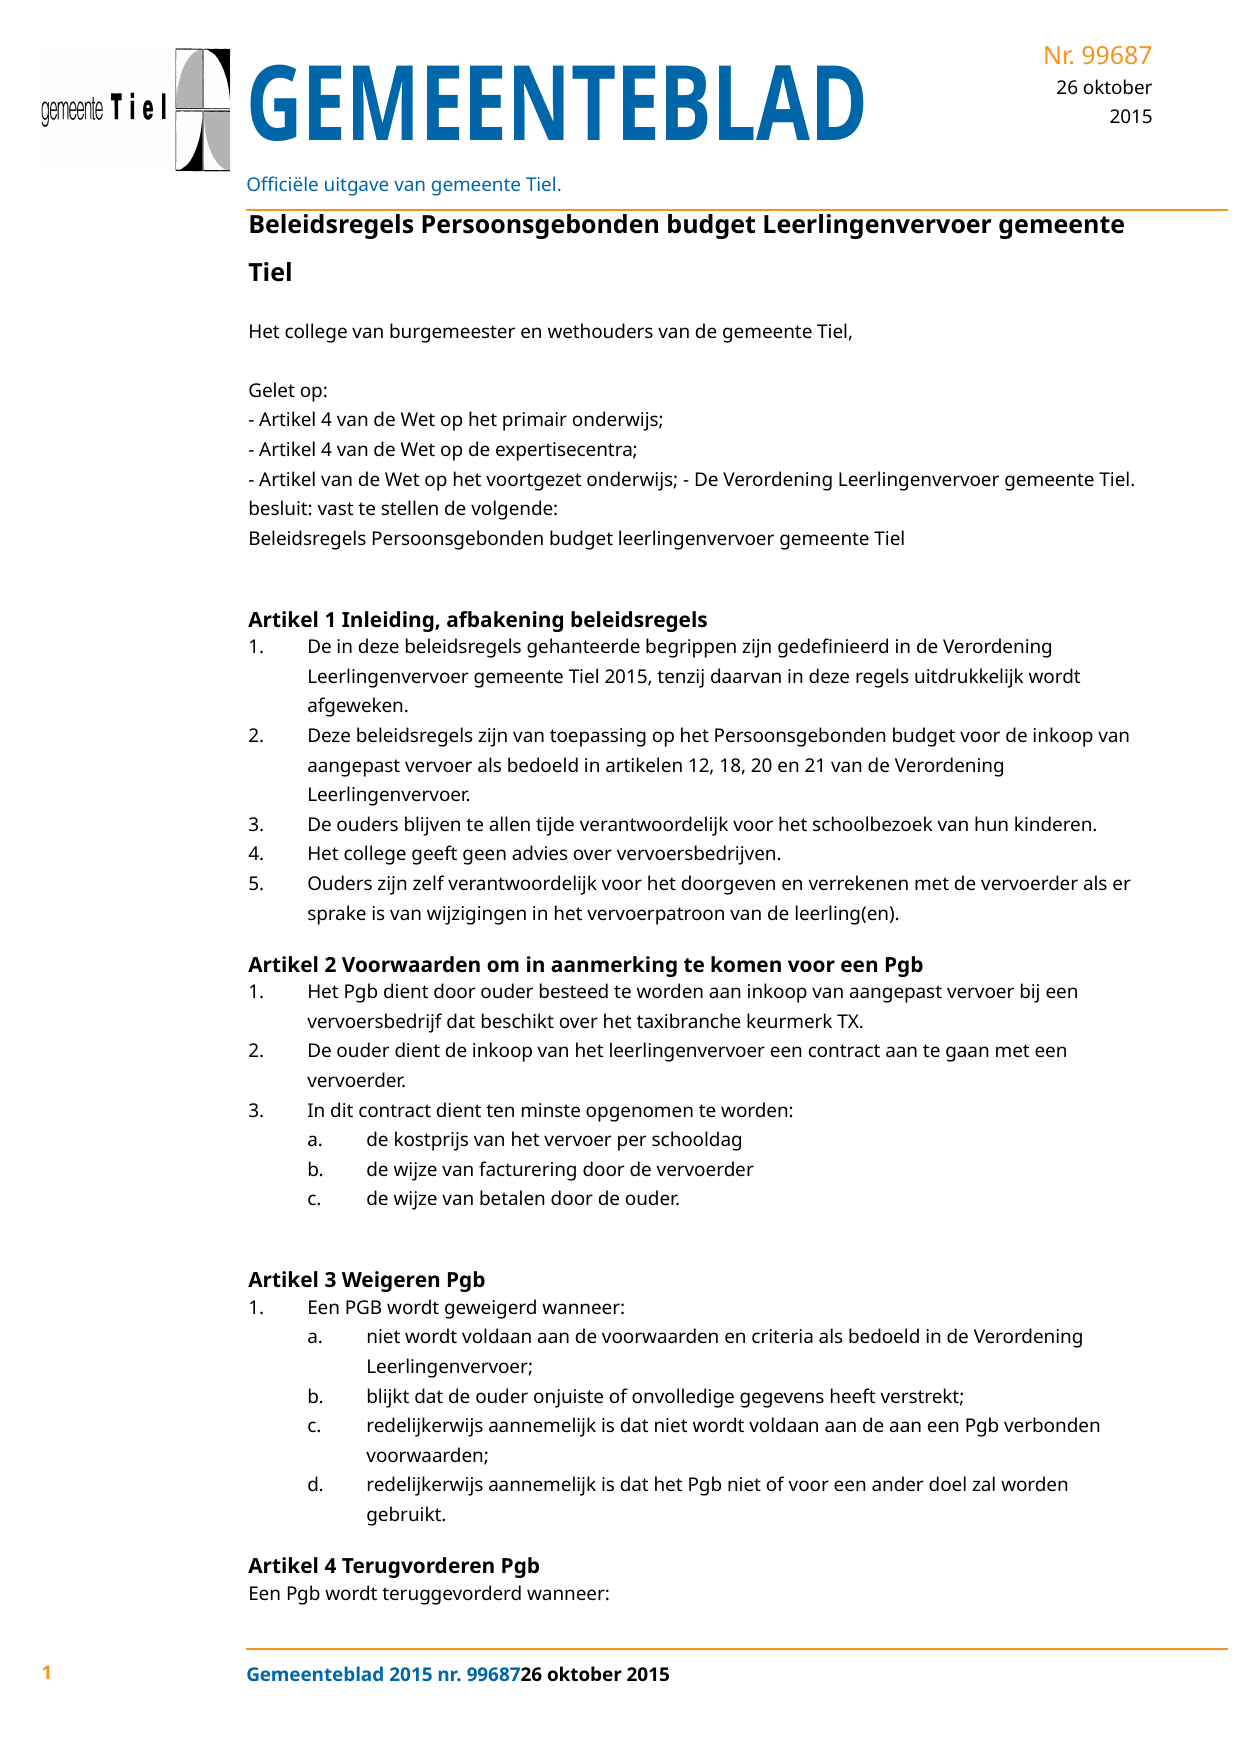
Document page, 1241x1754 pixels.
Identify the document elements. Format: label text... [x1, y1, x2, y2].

list In dit contract dient ten minste opgenomen te worden: [248, 1097, 1152, 1123]
text - Artikel 4 van de Wet op het primair onderwijs; [248, 407, 1152, 432]
list De ouder dient de inkoop van het leerlingenvervoer een contract aan te gaan met een vervoerder. [248, 1038, 1152, 1093]
list redelijkerwijs aannemelijk is dat het Pgb niet of voor een ander doel zal worden gebruikt. [307, 1472, 1152, 1527]
list Deze beleidsregels zijn van toepassing op het Persoonsgebonden budget voor de inkoop van aangepast vervoer als bedoeld in artikelen 12, 18, 20 en 21 van de Verordening Leerlingenvervoer. [248, 722, 1152, 807]
text Artikel 1 Inleiding, afbakening beleidsregels [248, 605, 1152, 633]
list de wijze van facturering door de vervoerder [307, 1156, 1152, 1182]
list Ouders zijn zelf verantwoordelijk voor het doorgeven en verrekenen met de vervoerder als er sprake is van wijzigingen in het vervoerpatroon van de leerling(en). [248, 870, 1152, 925]
text Beleidsregels Persoonsgebonden budget Leerlingenvervoer gemeente Tiel [248, 211, 1152, 288]
list redelijkerwijs aannemelijk is dat niet wordt voldaan aan de aan een Pgb verbonden voorwaarden; [307, 1412, 1152, 1468]
text Gelet op: [248, 377, 1152, 403]
text Artikel 3 Weigeren Pgb [248, 1266, 1152, 1294]
text Beleidsregels Persoonsgebonden budget leerlingenvervoer gemeente Tiel [248, 525, 1152, 551]
list Het college geeft geen advies over vervoersbedrijven. [248, 841, 1152, 866]
list de wijze van betalen door de ouder. [307, 1186, 1152, 1211]
text Een Pgb wordt teruggevorderd wanneer: [248, 1580, 1152, 1606]
text besluit: vast te stellen de volgende: [248, 495, 1152, 521]
list De ouders blijven te allen tijde verantwoordelijk voor het schoolbezoek van hun kinderen. [248, 811, 1152, 837]
list de kostprijs van het vervoer per schooldag [307, 1126, 1152, 1152]
text - Artikel 4 van de Wet op de expertisecentra; [248, 436, 1152, 462]
picture [41, 47, 231, 172]
text - Artikel van de Wet op het voortgezet onderwijs; - De Verordening Leerlingenvervoer gemeente Tiel. [248, 466, 1152, 492]
list Een PGB wordt geweigerd wanneer: [248, 1294, 1152, 1320]
list blijkt dat de ouder onjuiste of onvolledige gegevens heeft verstrekt; [307, 1383, 1152, 1408]
list Het Pgb dient door ouder besteed te worden aan inkoop van aangepast vervoer bij een vervoersbedrijf dat beschikt over het taxibranche keurmerk TX. [248, 978, 1152, 1034]
text Artikel 2 Voorwaarden om in aanmerking te komen voor een Pgb [248, 950, 1152, 978]
list niet wordt voldaan aan de voorwaarden en criteria als bedoeld in de Verordening Leerlingenvervoer; [307, 1324, 1152, 1379]
text Het college van burgemeester en wethouders van de gemeente Tiel, [248, 318, 1152, 344]
text Artikel 4 Terugvorderen Pgb [248, 1552, 1152, 1580]
list De in deze beleidsregels gehanteerde begrippen zijn gedefinieerd in de Verordening Leerlingenvervoer gemeente Tiel 2015, tenzij daarvan in deze regels uitdrukkelijk wordt afgeweken. [248, 633, 1152, 718]
